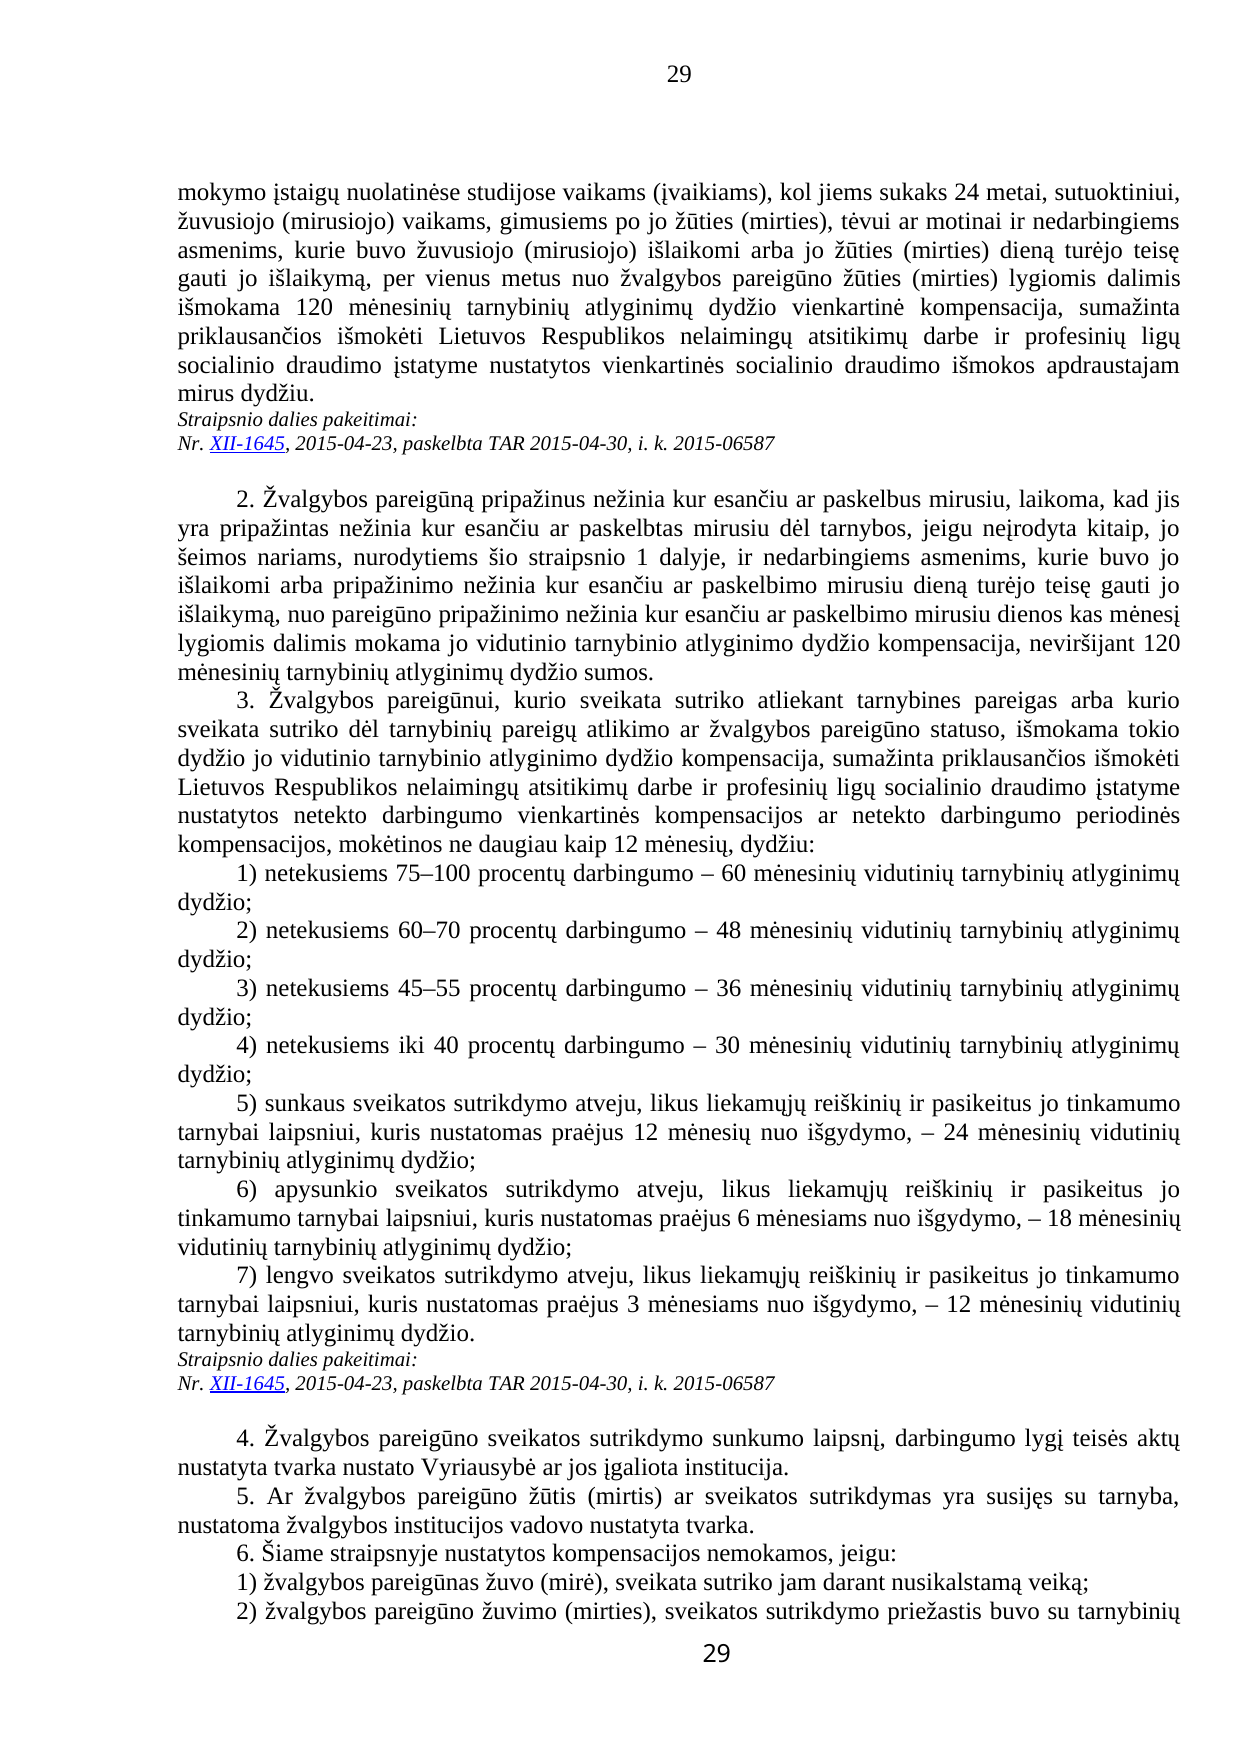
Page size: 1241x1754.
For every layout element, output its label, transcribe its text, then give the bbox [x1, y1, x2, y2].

text mokymo įstaigų nuolatinėse studijose vaikams (įvaikiams), kol jiems sukaks 24 metai, sutuoktiniui, žuvusiojo (mirusiojo) vaikams, gimusiems po jo žūties (mirties), tėvui ar motinai ir nedarbingiems asmenims, kurie buvo žuvusiojo (mirusiojo) išlaikomi arba jo žūties (mirties) dieną turėjo teisę gauti jo išlaikymą, per vienus metus nuo žvalgybos pareigūno žūties (mirties) lygiomis dalimis išmokama 120 mėnesinių tarnybinių atlyginimų dydžio vienkartinė kompensacija, sumažinta priklausančios išmokėti Lietuvos Respublikos nelaimingų atsitikimų darbe ir profesinių ligų socialinio draudimo įstatyme nustatytos vienkartinės socialinio draudimo išmokos apdraustajam mirus dydžiu. [177, 177, 1181, 407]
text 3. Žvalgybos pareigūnui, kurio sveikata sutriko atliekant tarnybines pareigas arba kurio sveikata sutriko dėl tarnybinių pareigų atlikimo ar žvalgybos pareigūno statuso, išmokama tokio dydžio jo vidutinio tarnybinio atlyginimo dydžio kompensacija, sumažinta priklausančios išmokėti Lietuvos Respublikos nelaimingų atsitikimų darbe ir profesinių ligų socialinio draudimo įstatyme nustatytos netekto darbingumo vienkartinės kompensacijos ar netekto darbingumo periodinės kompensacijos, mokėtinos ne daugiau kaip 12 mėnesių, dydžiu: [177, 685, 1181, 858]
text Nr. XII-1645, 2015-04-23, paskelbta TAR 2015-04-30, i. k. 2015-06587 [177, 431, 1181, 455]
text 4. Žvalgybos pareigūno sveikatos sutrikdymo sunkumo laipsnį, darbingumo lygį teisės aktų nustatyta tvarka nustato Vyriausybė ar jos įgaliota institucija. [177, 1423, 1181, 1481]
text 7) lengvo sveikatos sutrikdymo atveju, likus liekamųjų reiškinių ir pasikeitus jo tinkamumo tarnybai laipsniui, kuris nustatomas praėjus 3 mėnesiams nuo išgydymo, – 12 mėnesinių vidutinių tarnybinių atlyginimų dydžio. [177, 1260, 1181, 1347]
text 6) apysunkio sveikatos sutrikdymo atveju, likus liekamųjų reiškinių ir pasikeitus jo tinkamumo tarnybai laipsniui, kuris nustatomas praėjus 6 mėnesiams nuo išgydymo, – 18 mėnesinių vidutinių tarnybinių atlyginimų dydžio; [177, 1174, 1181, 1260]
text 6. Šiame straipsnyje nustatytos kompensacijos nemokamos, jeigu: [177, 1538, 1181, 1567]
text 5) sunkaus sveikatos sutrikdymo atveju, likus liekamųjų reiškinių ir pasikeitus jo tinkamumo tarnybai laipsniui, kuris nustatomas praėjus 12 mėnesių nuo išgydymo, – 24 mėnesinių vidutinių tarnybinių atlyginimų dydžio; [177, 1088, 1181, 1174]
text 5. Ar žvalgybos pareigūno žūtis (mirtis) ar sveikatos sutrikdymas yra susijęs su tarnyba, nustatoma žvalgybos institucijos vadovo nustatyta tvarka. [177, 1481, 1181, 1538]
text 2) netekusiems 60–70 procentų darbingumo – 48 mėnesinių vidutinių tarnybinių atlyginimų dydžio; [177, 915, 1181, 973]
text Straipsnio dalies pakeitimai: [177, 1347, 1181, 1371]
text 1) netekusiems 75–100 procentų darbingumo – 60 mėnesinių vidutinių tarnybinių atlyginimų dydžio; [177, 858, 1181, 915]
text 2. Žvalgybos pareigūną pripažinus nežinia kur esančiu ar paskelbus mirusiu, laikoma, kad jis yra pripažintas nežinia kur esančiu ar paskelbtas mirusiu dėl tarnybos, jeigu neįrodyta kitaip, jo šeimos nariams, nurodytiems šio straipsnio 1 dalyje, ir nedarbingiems asmenims, kurie buvo jo išlaikomi arba pripažinimo nežinia kur esančiu ar paskelbimo mirusiu dieną turėjo teisę gauti jo išlaikymą, nuo pareigūno pripažinimo nežinia kur esančiu ar paskelbimo mirusiu dienos kas mėnesį lygiomis dalimis mokama jo vidutinio tarnybinio atlyginimo dydžio kompensacija, neviršijant 120 mėnesinių tarnybinių atlyginimų dydžio sumos. [177, 484, 1181, 685]
text Nr. XII-1645, 2015-04-23, paskelbta TAR 2015-04-30, i. k. 2015-06587 [177, 1371, 1181, 1395]
text 3) netekusiems 45–55 procentų darbingumo – 36 mėnesinių vidutinių tarnybinių atlyginimų dydžio; [177, 973, 1181, 1030]
text Straipsnio dalies pakeitimai: [177, 407, 1181, 431]
text 4) netekusiems iki 40 procentų darbingumo – 30 mėnesinių vidutinių tarnybinių atlyginimų dydžio; [177, 1030, 1181, 1088]
text 1) žvalgybos pareigūnas žuvo (mirė), sveikata sutriko jam darant nusikalstamą veiką; [177, 1567, 1181, 1596]
text 2) žvalgybos pareigūno žuvimo (mirties), sveikatos sutrikdymo priežastis buvo su tarnybinių [177, 1596, 1181, 1625]
